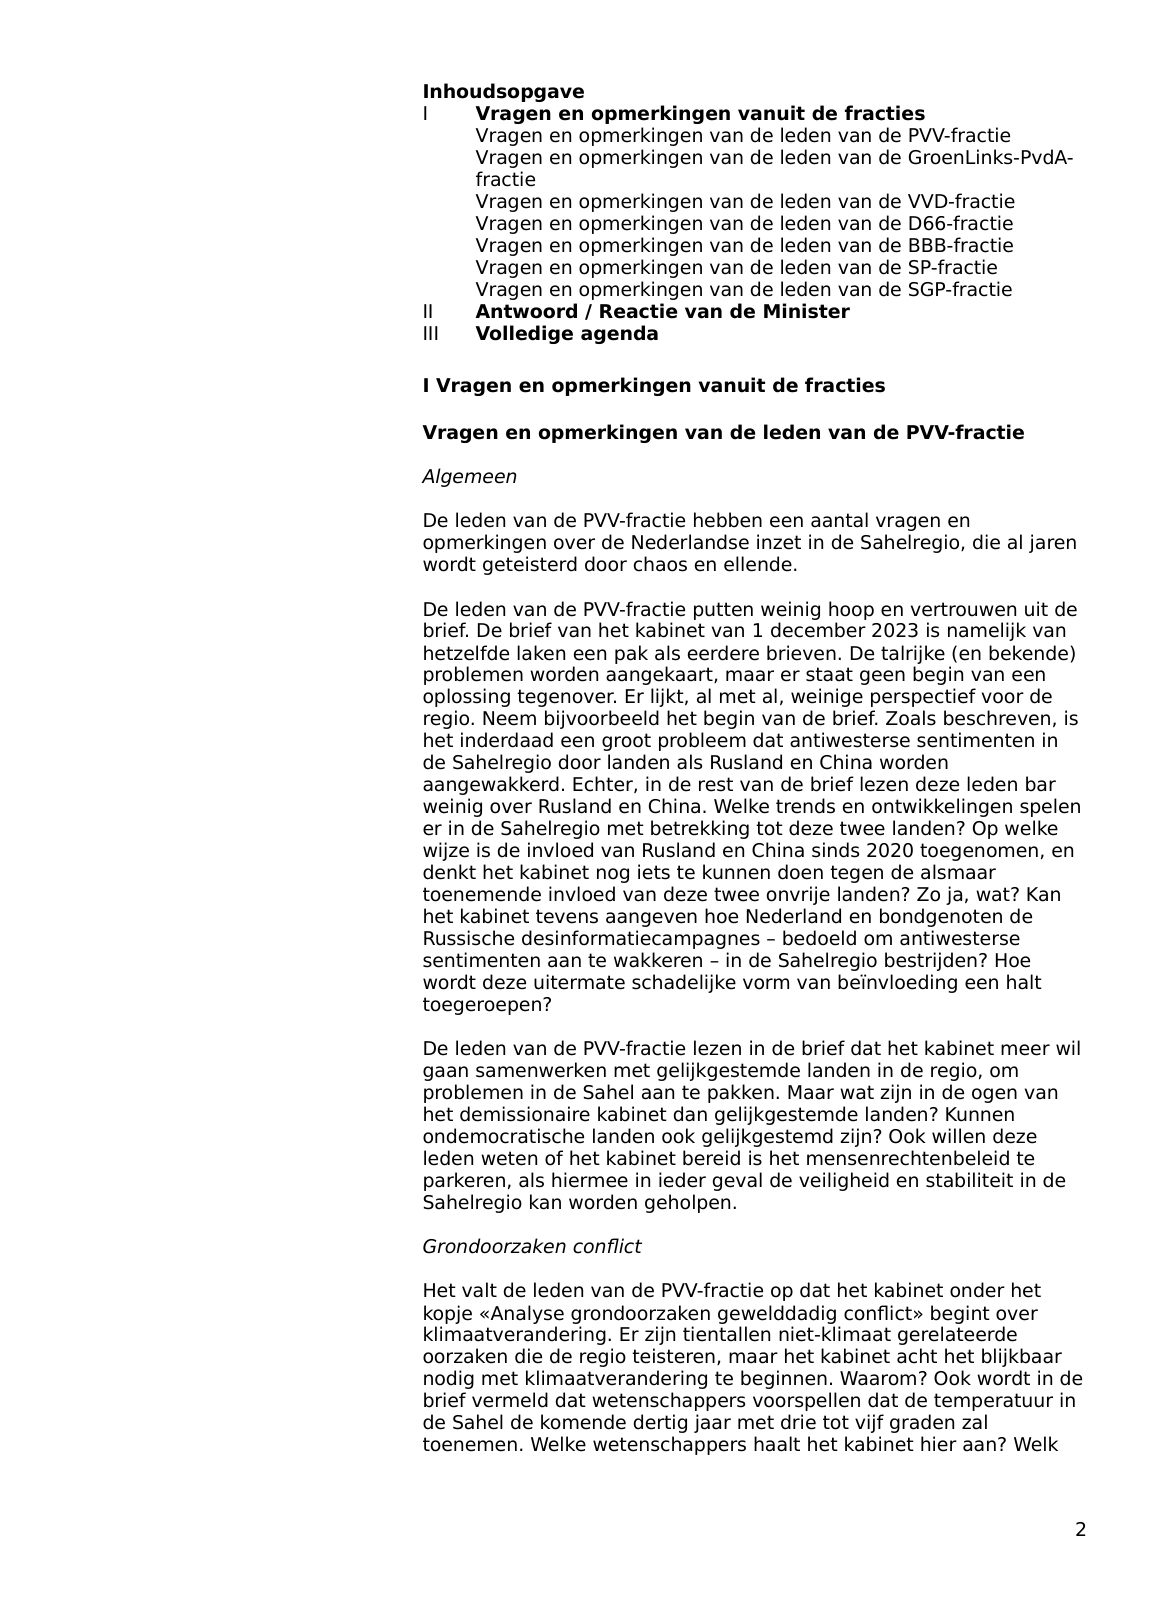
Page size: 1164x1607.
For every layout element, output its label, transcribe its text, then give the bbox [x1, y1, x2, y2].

subtitle Algemeen [422, 466, 1087, 488]
subtitle Grondoorzaken conflict [422, 1236, 1087, 1258]
subtitle Vragen en opmerkingen van de leden van de PVV-fractie [422, 422, 1087, 444]
text De leden van de PVV-fractie hebben een aantal vragen en opmerkingen over de Nederlandse inzet in de Sahelregio, die al jaren wordt geteisterd door chaos en ellende. [422, 510, 1087, 576]
text De leden van de PVV-fractie lezen in de brief dat het kabinet meer wil gaan samenwerken met gelijkgestemde landen in de regio, om problemen in de Sahel aan te pakken. Maar wat zijn in de ogen van het demissionaire kabinet dan gelijkgestemde landen? Kunnen ondemocratische landen ook gelijkgestemd zijn? Ook willen deze leden weten of het kabinet bereid is het mensenrechtenbeleid te parkeren, als hiermee in ieder geval de veiligheid en stabiliteit in de Sahelregio kan worden geholpen. [422, 1038, 1087, 1214]
text II Antwoord / Reactie van de Minister [422, 301, 1087, 323]
subtitle Inhoudsopgave [422, 81, 1087, 103]
text Vragen en opmerkingen van de leden van de SGP-fractie [475, 279, 1087, 301]
text Vragen en opmerkingen van de leden van de GroenLinks-PvdA-fractie [475, 147, 1087, 191]
text Het valt de leden van de PVV-fractie op dat het kabinet onder het kopje «Analyse grondoorzaken gewelddadig conflict» begint over klimaatverandering. Er zijn tientallen niet-klimaat gerelateerde oorzaken die de regio teisteren, maar het kabinet acht het blijkbaar nodig met klimaatverandering te beginnen. Waarom? Ook wordt in de brief vermeld dat wetenschappers voorspellen dat de temperatuur in de Sahel de komende dertig jaar met drie tot vijf graden zal toenemen. Welke wetenschappers haalt het kabinet hier aan? Welk [422, 1280, 1087, 1456]
subtitle I Vragen en opmerkingen vanuit de fracties [422, 375, 1087, 397]
text Vragen en opmerkingen van de leden van de PVV-fractie [475, 125, 1087, 147]
text I Vragen en opmerkingen vanuit de fracties [422, 103, 1087, 125]
text Vragen en opmerkingen van de leden van de D66-fractie [475, 213, 1087, 235]
text De leden van de PVV-fractie putten weinig hoop en vertrouwen uit de brief. De brief van het kabinet van 1 december 2023 is namelijk van hetzelfde laken een pak als eerdere brieven. De talrijke (en bekende) problemen worden aangekaart, maar er staat geen begin van een oplossing tegenover. Er lijkt, al met al, weinige perspectief voor de regio. Neem bijvoorbeeld het begin van de brief. Zoals beschreven, is het inderdaad een groot probleem dat antiwesterse sentimenten in de Sahelregio door landen als Rusland en China worden aangewakkerd. Echter, in de rest van de brief lezen deze leden bar weinig over Rusland en China. Welke trends en ontwikkelingen spelen er in de Sahelregio met betrekking tot deze twee landen? Op welke wijze is de invloed van Rusland en China sinds 2020 toegenomen, en denkt het kabinet nog iets te kunnen doen tegen de alsmaar toenemende invloed van deze twee onvrije landen? Zo ja, wat? Kan het kabinet tevens aangeven hoe Nederland en bondgenoten de Russische desinformatiecampagnes – bedoeld om antiwesterse sentimenten aan te wakkeren – in de Sahelregio bestrijden? Hoe wordt deze uitermate schadelijke vorm van beïnvloeding een halt toegeroepen? [422, 598, 1087, 1016]
text III Volledige agenda [422, 323, 1087, 345]
text Vragen en opmerkingen van de leden van de VVD-fractie [475, 191, 1087, 213]
text Vragen en opmerkingen van de leden van de BBB-fractie [475, 235, 1087, 257]
text Vragen en opmerkingen van de leden van de SP-fractie [475, 257, 1087, 279]
